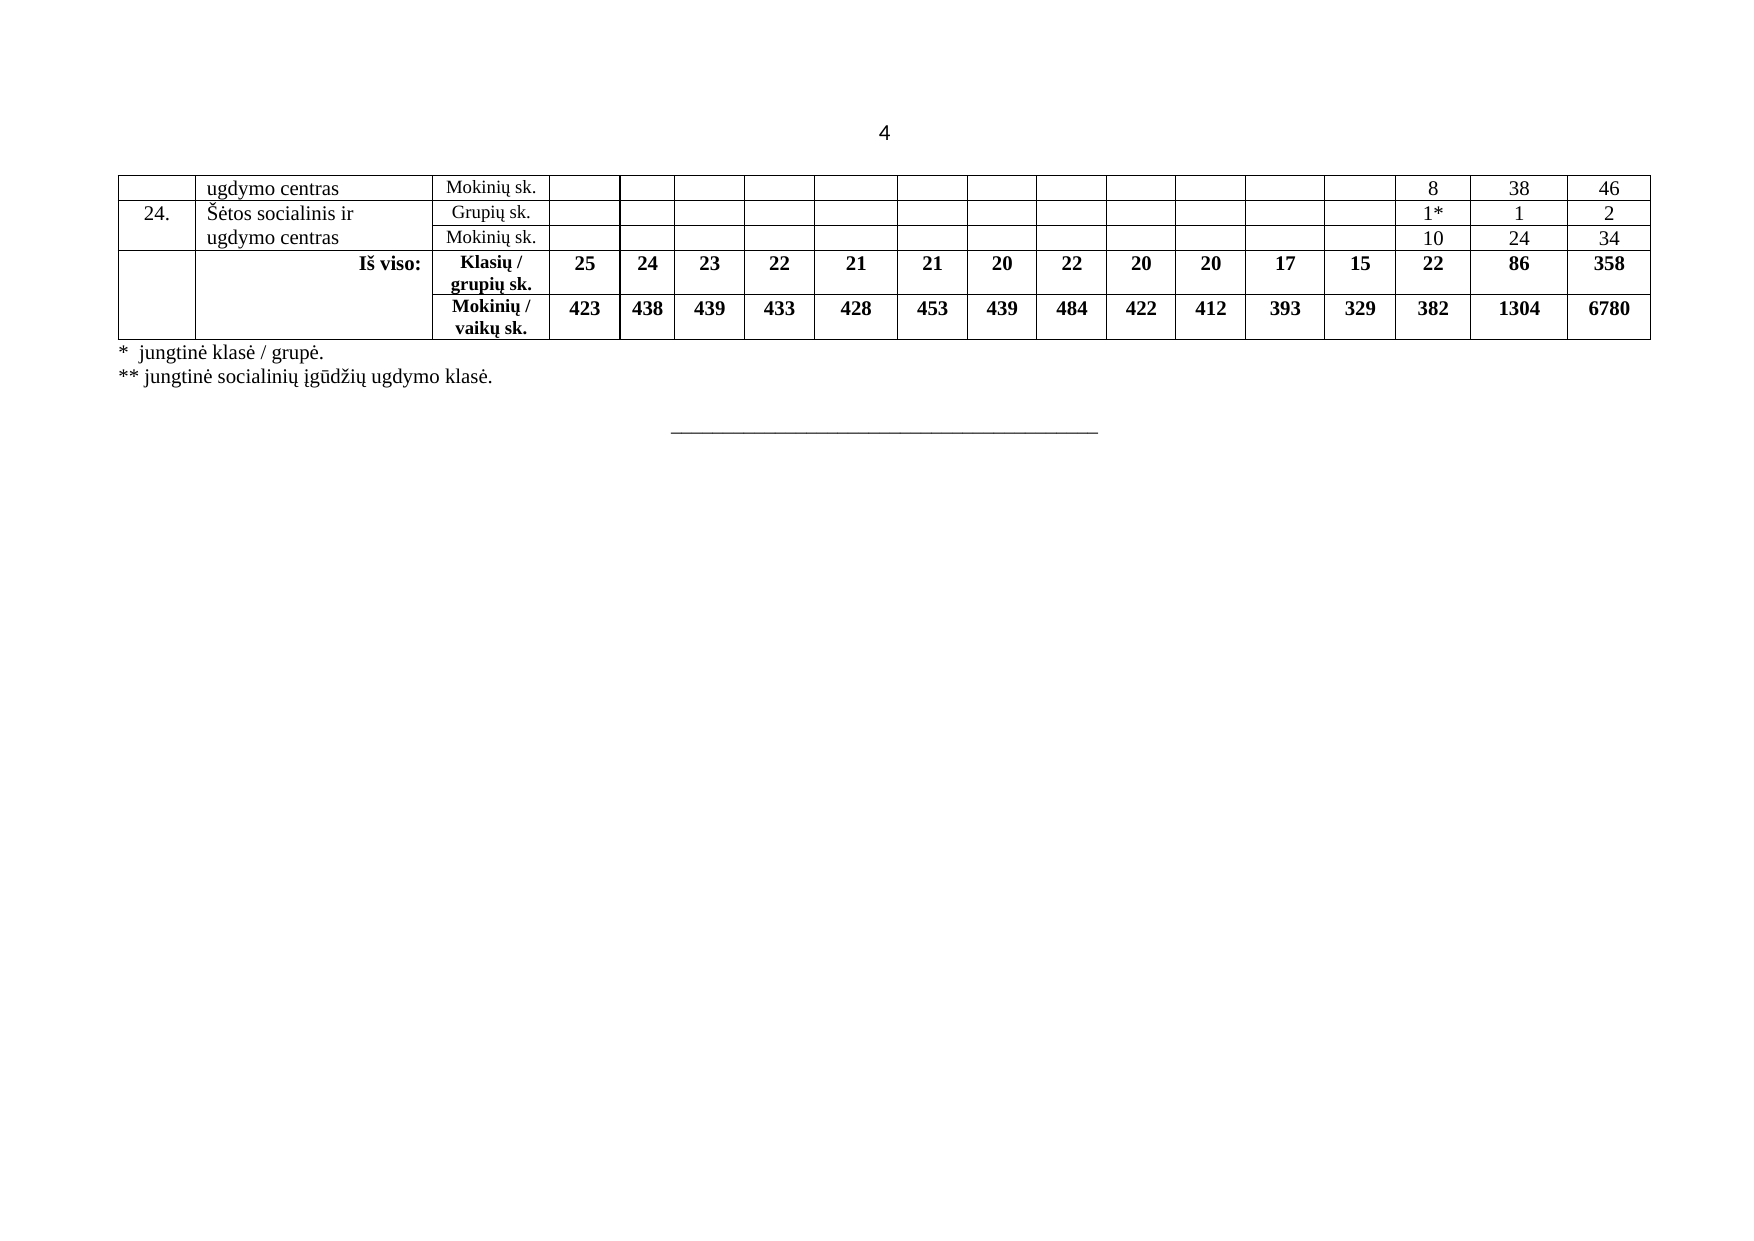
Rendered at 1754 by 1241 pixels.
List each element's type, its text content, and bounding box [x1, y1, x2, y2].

table_cell 10 [1396, 226, 1470, 250]
table_cell Klasių / grupių sk. [433, 251, 549, 294]
table_cell 6780 [1568, 295, 1650, 338]
table_cell [621, 201, 674, 225]
table_cell 1304 [1471, 295, 1567, 338]
table_cell 20 [968, 251, 1036, 294]
table_cell [1037, 201, 1106, 225]
text ** jungtinė socialinių įgūdžių ugdymo klasė. [118, 364, 1651, 388]
table_cell [898, 226, 967, 250]
table_cell 422 [1107, 295, 1175, 338]
table_cell [1325, 201, 1395, 225]
text _________________________________________ [118, 412, 1651, 436]
table_cell 20 [1176, 251, 1245, 294]
table_cell [1176, 226, 1245, 250]
table_cell [1107, 176, 1175, 200]
table_cell 17 [1246, 251, 1324, 294]
table_cell 23 [675, 251, 744, 294]
table_cell 484 [1037, 295, 1106, 338]
table_cell [119, 251, 195, 338]
table_cell [1325, 176, 1395, 200]
table_cell [1107, 226, 1175, 250]
table_cell 86 [1471, 251, 1567, 294]
table_cell 22 [1037, 251, 1106, 294]
table_cell 24 [621, 251, 674, 294]
table_cell 22 [745, 251, 814, 294]
table_cell 329 [1325, 295, 1395, 338]
table_cell 21 [815, 251, 897, 294]
table_cell [1325, 226, 1395, 250]
table_cell [119, 176, 195, 200]
table_cell 382 [1396, 295, 1470, 338]
table_cell 38 [1471, 176, 1567, 200]
table_cell 393 [1246, 295, 1324, 338]
table_cell [621, 176, 674, 200]
table_cell [675, 176, 744, 200]
table_cell 15 [1325, 251, 1395, 294]
table_cell 21 [898, 251, 967, 294]
table_cell 438 [621, 295, 674, 338]
table_cell 8 [1396, 176, 1470, 200]
table_cell Mokinių sk. [433, 226, 549, 250]
table_cell 439 [968, 295, 1036, 338]
table_cell [1037, 176, 1106, 200]
table_cell [968, 201, 1036, 225]
table_cell 25 [550, 251, 619, 294]
table_cell 1 [1471, 201, 1567, 225]
table_cell [1176, 176, 1245, 200]
table_cell 423 [550, 295, 619, 338]
table_cell 24. [119, 201, 195, 250]
table_cell [968, 176, 1036, 200]
table_cell 2 [1568, 201, 1650, 225]
table_cell [815, 201, 897, 225]
table_cell [1176, 201, 1245, 225]
table_cell Grupių sk. [433, 201, 549, 225]
table_cell [1246, 201, 1324, 225]
table_cell 439 [675, 295, 744, 338]
table_cell 453 [898, 295, 967, 338]
table_cell [675, 226, 744, 250]
table_cell Iš viso: [196, 251, 432, 338]
table_cell [550, 201, 619, 225]
table_cell 358 [1568, 251, 1650, 294]
table_cell Mokinių / vaikų sk. [433, 295, 549, 338]
table_cell 22 [1396, 251, 1470, 294]
table_cell [968, 226, 1036, 250]
table_cell 433 [745, 295, 814, 338]
table_cell [815, 176, 897, 200]
table_cell [550, 176, 619, 200]
table_cell [621, 226, 674, 250]
table_cell ugdymo centras [196, 176, 432, 200]
text * jungtinė klasė / grupė. [118, 340, 1651, 364]
table_cell [815, 226, 897, 250]
table_cell [1246, 226, 1324, 250]
table_cell [898, 176, 967, 200]
table_cell 1* [1396, 201, 1470, 225]
table_cell [745, 176, 814, 200]
table_cell Šėtos socialinis ir ugdymo centras [196, 201, 432, 250]
table_cell [745, 226, 814, 250]
table_cell 412 [1176, 295, 1245, 338]
table_cell 34 [1568, 226, 1650, 250]
table_cell [898, 201, 967, 225]
table_cell [1107, 201, 1175, 225]
table_cell Mokinių sk. [433, 176, 549, 200]
table_cell 20 [1107, 251, 1175, 294]
table_cell [675, 201, 744, 225]
table_cell 24 [1471, 226, 1567, 250]
table_cell 46 [1568, 176, 1650, 200]
table_cell [745, 201, 814, 225]
table_cell [550, 226, 619, 250]
table_cell 428 [815, 295, 897, 338]
table_cell [1246, 176, 1324, 200]
table_cell [1037, 226, 1106, 250]
